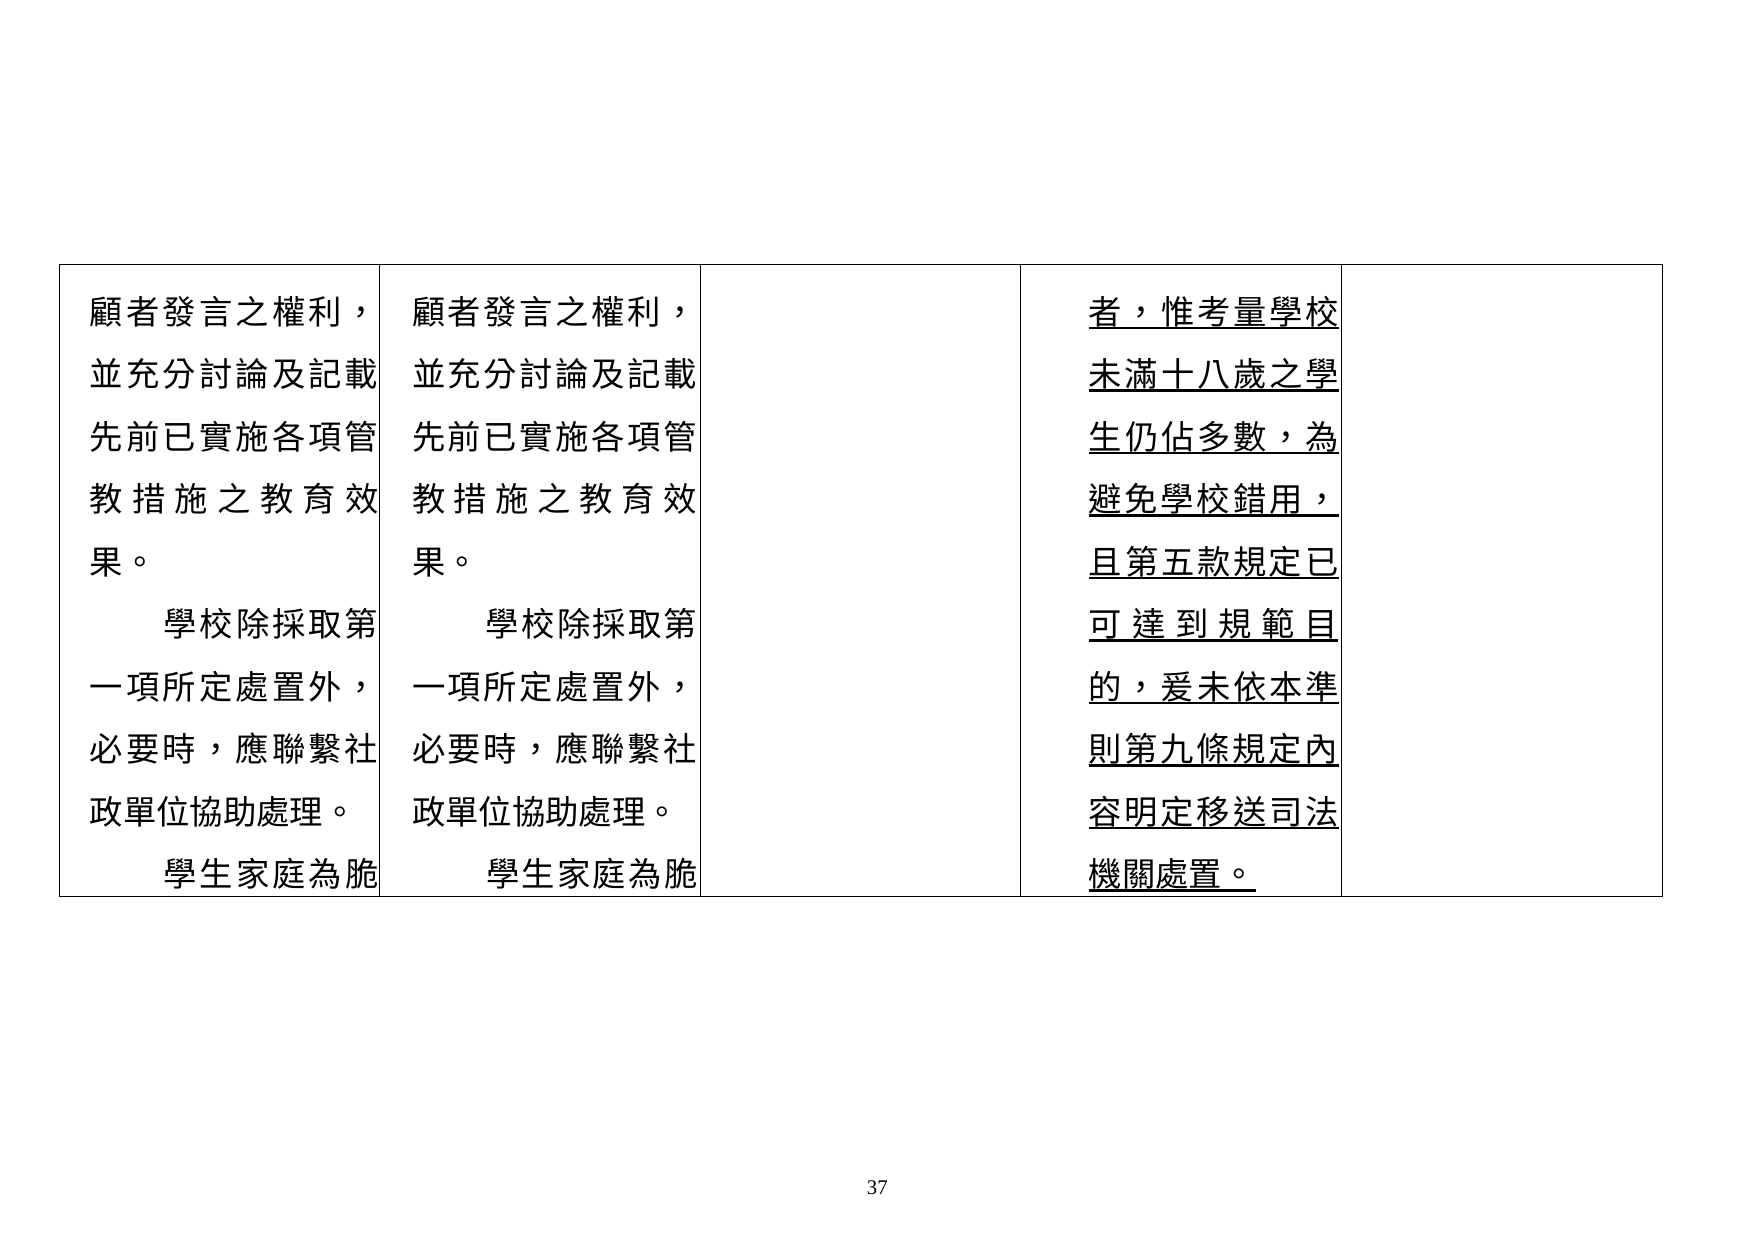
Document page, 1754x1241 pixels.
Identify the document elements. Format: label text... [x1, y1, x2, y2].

table_cell 顧者發言之權利，並充分討論及記載先前已實施各項管教措施之教育效果。 學校除採取第一項所定處置外，必要時，應聯繫社政單位協助處理。 學生家庭為脆 [380, 265, 700, 896]
table_cell [1342, 265, 1662, 896]
table_cell 顧者發言之權利，並充分討論及記載先前已實施各項管教措施之教育效果。 學校除採取第一項所定處置外，必要時，應聯繫社政單位協助處理。 學生家庭為脆 [60, 265, 379, 896]
table_cell [701, 265, 1020, 896]
table_cell 者，惟考量學校未滿十八歲之學生仍佔多數，為避免學校錯用，且第五款規定已可達到規範目的，爰未依本準則第九條規定內容明定移送司法機關處置。 [1021, 265, 1341, 896]
